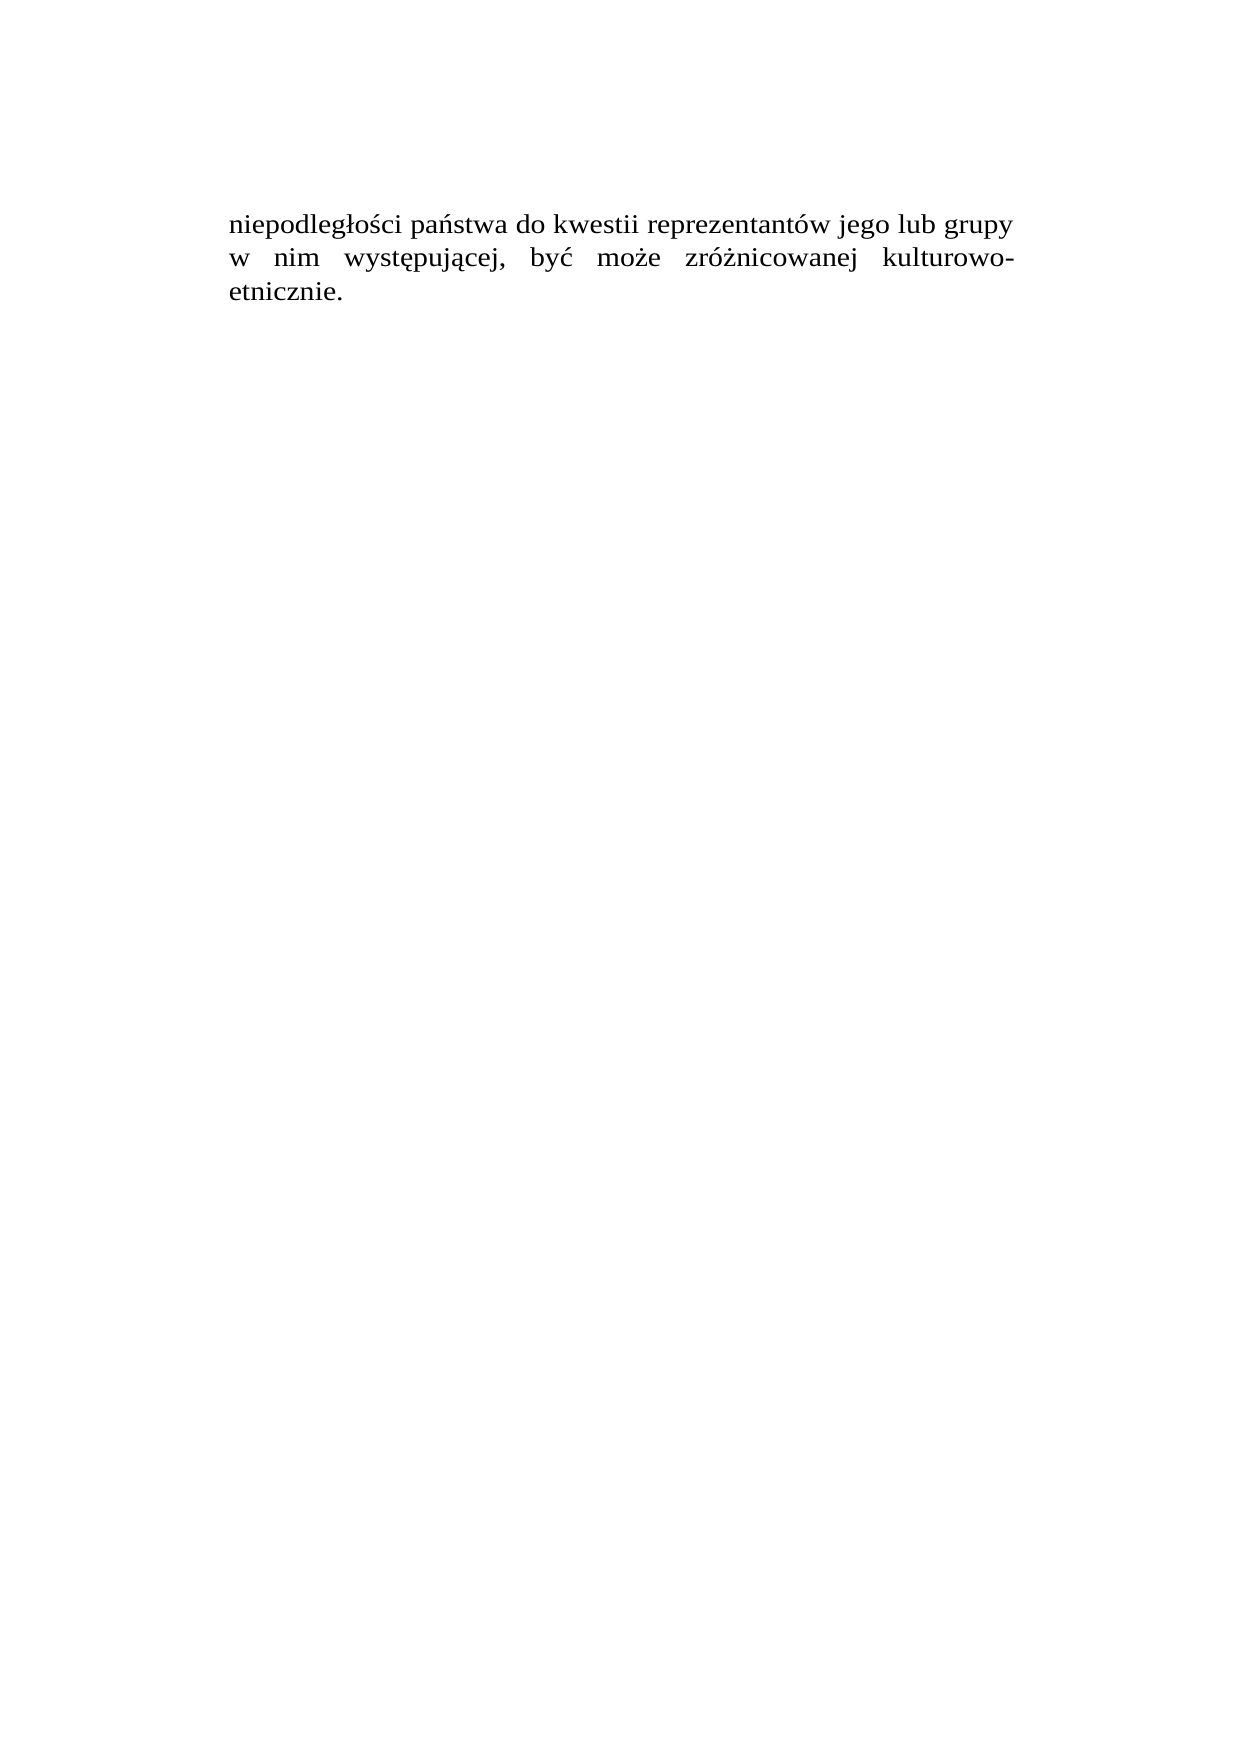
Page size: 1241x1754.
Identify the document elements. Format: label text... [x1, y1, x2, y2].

text niepodległości państwa do kwestii reprezentantów jego lub grupy w nim występującej, być może zróżnicowanej kulturowo-etnicznie. [228, 208, 1014, 306]
